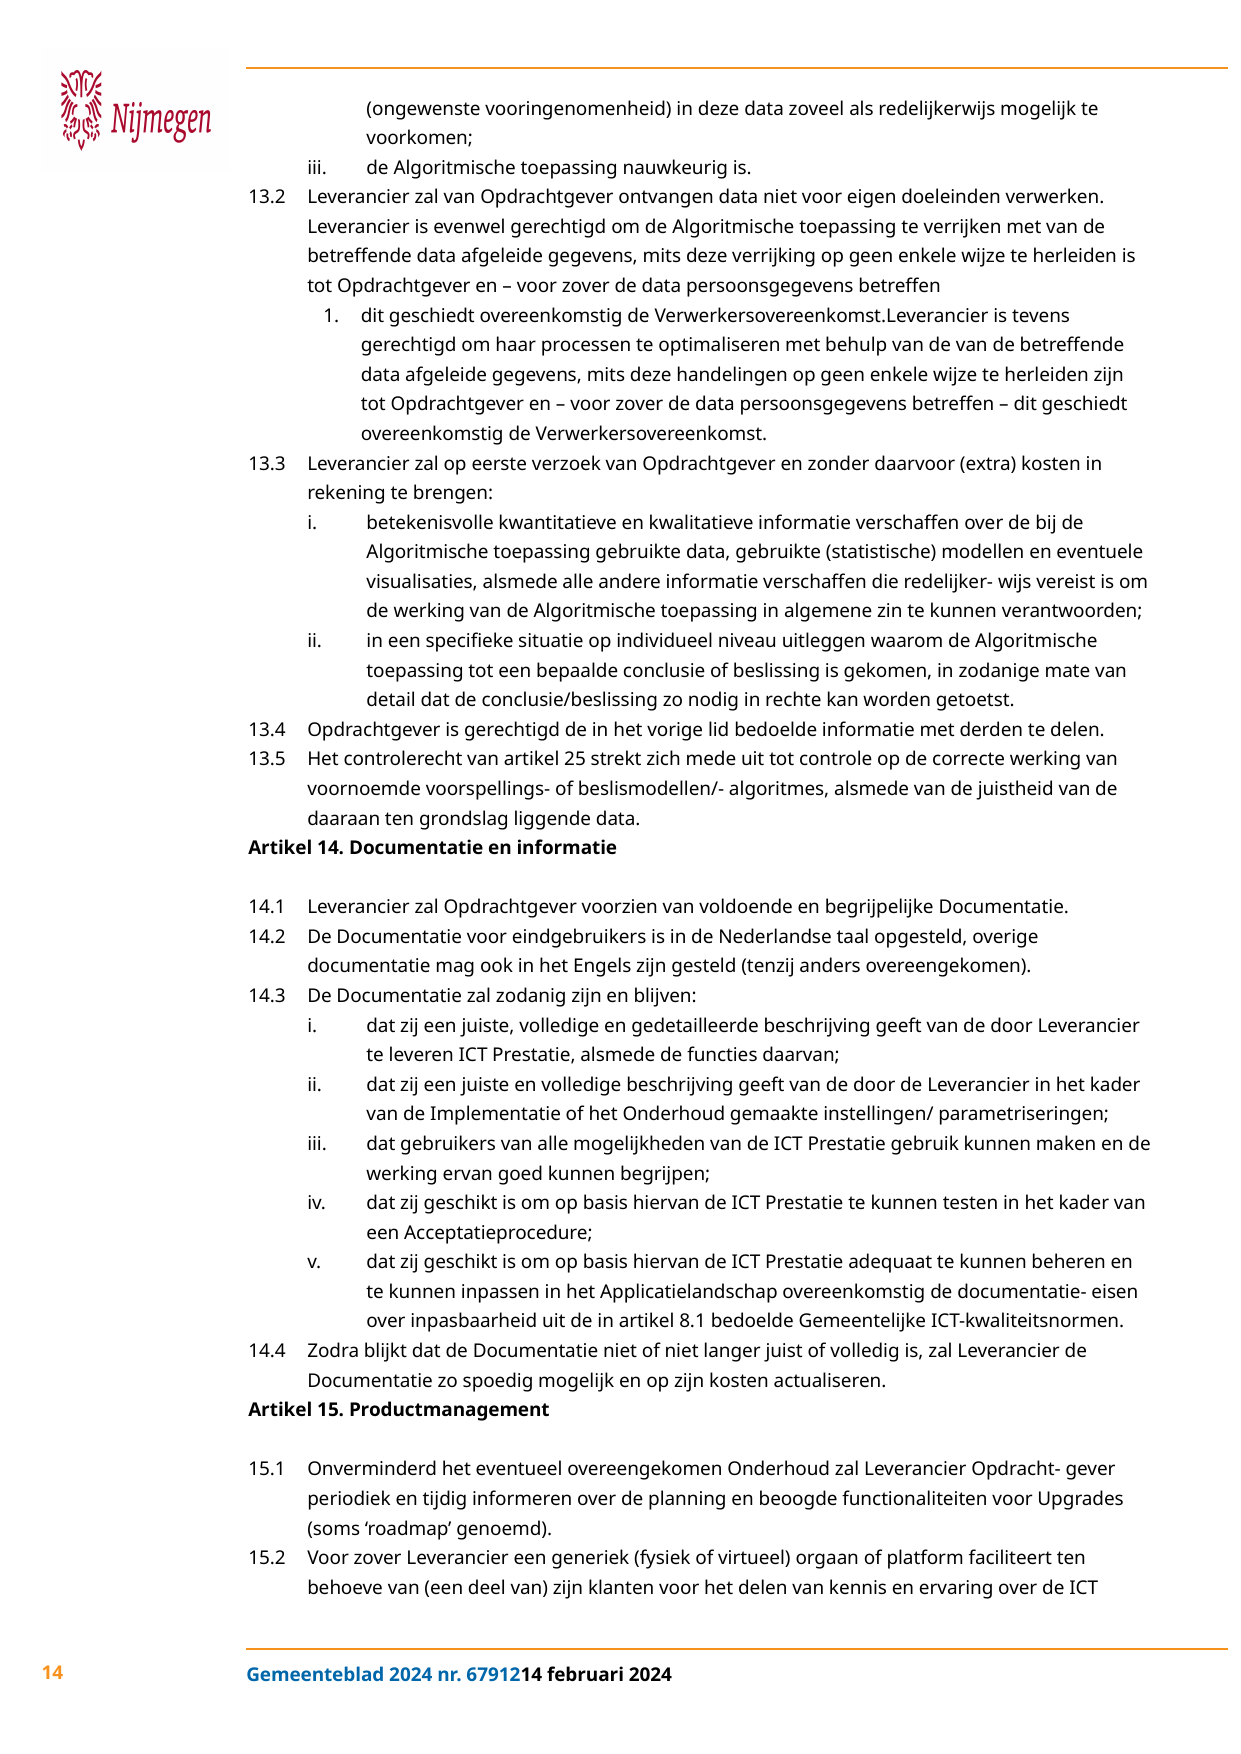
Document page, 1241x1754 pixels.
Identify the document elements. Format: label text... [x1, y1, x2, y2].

list dat zij geschikt is om op basis hiervan de ICT Prestatie adequaat te kunnen beheren en te kunnen inpassen in het Applicatielandschap overeenkomstig de documentatie- eisen over inpasbaarheid uit de in artikel 8.1 bedoelde Gemeentelijke ICT-kwaliteitsnormen. [307, 1248, 1152, 1333]
text Artikel 14. Documentatie en informatie [248, 834, 1152, 860]
list Zodra blijkt dat de Documentatie niet of niet langer juist of volledig is, zal Leverancier de Documentatie zo spoedig mogelijk en op zijn kosten actualiseren. [248, 1337, 1152, 1393]
list dat zij een juiste en volledige beschrijving geeft van de door de Leverancier in het kader van de Implementatie of het Onderhoud gemaakte instellingen/ parametriseringen; [307, 1071, 1152, 1126]
text Artikel 15. Productmanagement [248, 1396, 1152, 1422]
list in een specifieke situatie op individueel niveau uitleggen waarom de Algoritmische toepassing tot een bepaalde conclusie of beslissing is gekomen, in zodanige mate van detail dat de conclusie/beslissing zo nodig in rechte kan worden getoetst. [307, 627, 1152, 712]
list dat gebruikers van alle mogelijkheden van de ICT Prestatie gebruik kunnen maken en de werking ervan goed kunnen begrijpen; [307, 1130, 1152, 1186]
list Opdrachtgever is gerechtigd de in het vorige lid bedoelde informatie met derden te delen. [248, 716, 1152, 742]
list Leverancier zal van Opdrachtgever ontvangen data niet voor eigen doeleinden verwerken. Leverancier is evenwel gerechtigd om de Algoritmische toepassing te verrijken met van de betreffende data afgeleide gegevens, mits deze verrijking op geen enkele wijze te herleiden is tot Opdrachtgever en – voor zover de data persoonsgegevens betreffen [248, 183, 1152, 298]
list Leverancier zal op eerste verzoek van Opdrachtgever en zonder daarvoor (extra) kosten in rekening te brengen: [248, 450, 1152, 505]
list dat zij geschikt is om op basis hiervan de ICT Prestatie te kunnen testen in het kader van een Acceptatieprocedure; [307, 1189, 1152, 1245]
list Leverancier zal Opdrachtgever voorzien van voldoende en begrijpelijke Documentatie. [248, 893, 1152, 919]
list De Documentatie zal zodanig zijn en blijven: [248, 982, 1152, 1008]
list dat zij een juiste, volledige en gedetailleerde beschrijving geeft van de door Leverancier te leveren ICT Prestatie, alsmede de functies daarvan; [307, 1012, 1152, 1067]
list Onverminderd het eventueel overeengekomen Onderhoud zal Leverancier Opdracht- gever periodiek en tijdig informeren over de planning en beoogde functionaliteiten voor Upgrades (soms ‘roadmap’ genoemd). [248, 1456, 1152, 1541]
list (ongewenste vooringenomenheid) in deze data zoveel als redelijkerwijs mogelijk te voorkomen; [307, 95, 1152, 150]
list dit geschiedt overeenkomstig de Verwerkersovereenkomst.Leverancier is tevens gerechtigd om haar processen te optimaliseren met behulp van de van de betreffende data afgeleide gegevens, mits deze handelingen op geen enkele wijze te herleiden zijn tot Opdrachtgever en – voor zover de data persoonsgegevens betreffen – dit geschiedt overeenkomstig de Verwerkersovereenkomst. [323, 302, 1152, 446]
list betekenisvolle kwantitatieve en kwalitatieve informatie verschaffen over de bij de Algoritmische toepassing gebruikte data, gebruikte (statistische) modellen en eventuele visualisaties, alsmede alle andere informatie verschaffen die redelijker- wijs vereist is om de werking van de Algoritmische toepassing in algemene zin te kunnen verantwoorden; [307, 509, 1152, 623]
list de Algoritmische toepassing nauwkeurig is. [307, 154, 1152, 180]
list De Documentatie voor eindgebruikers is in de Nederlandse taal opgesteld, overige documentatie mag ook in het Engels zijn gesteld (tenzij anders overeengekomen). [248, 923, 1152, 978]
list Het controlerecht van artikel 25 strekt zich mede uit tot controle op de correcte werking van voornoemde voorspellings- of beslismodellen/- algoritmes, alsmede van de juistheid van de daaraan ten grondslag liggende data. [248, 746, 1152, 831]
picture [41, 47, 231, 172]
list Voor zover Leverancier een generiek (fysiek of virtueel) orgaan of platform faciliteert ten behoeve van (een deel van) zijn klanten voor het delen van kennis en ervaring over de ICT [248, 1544, 1152, 1600]
